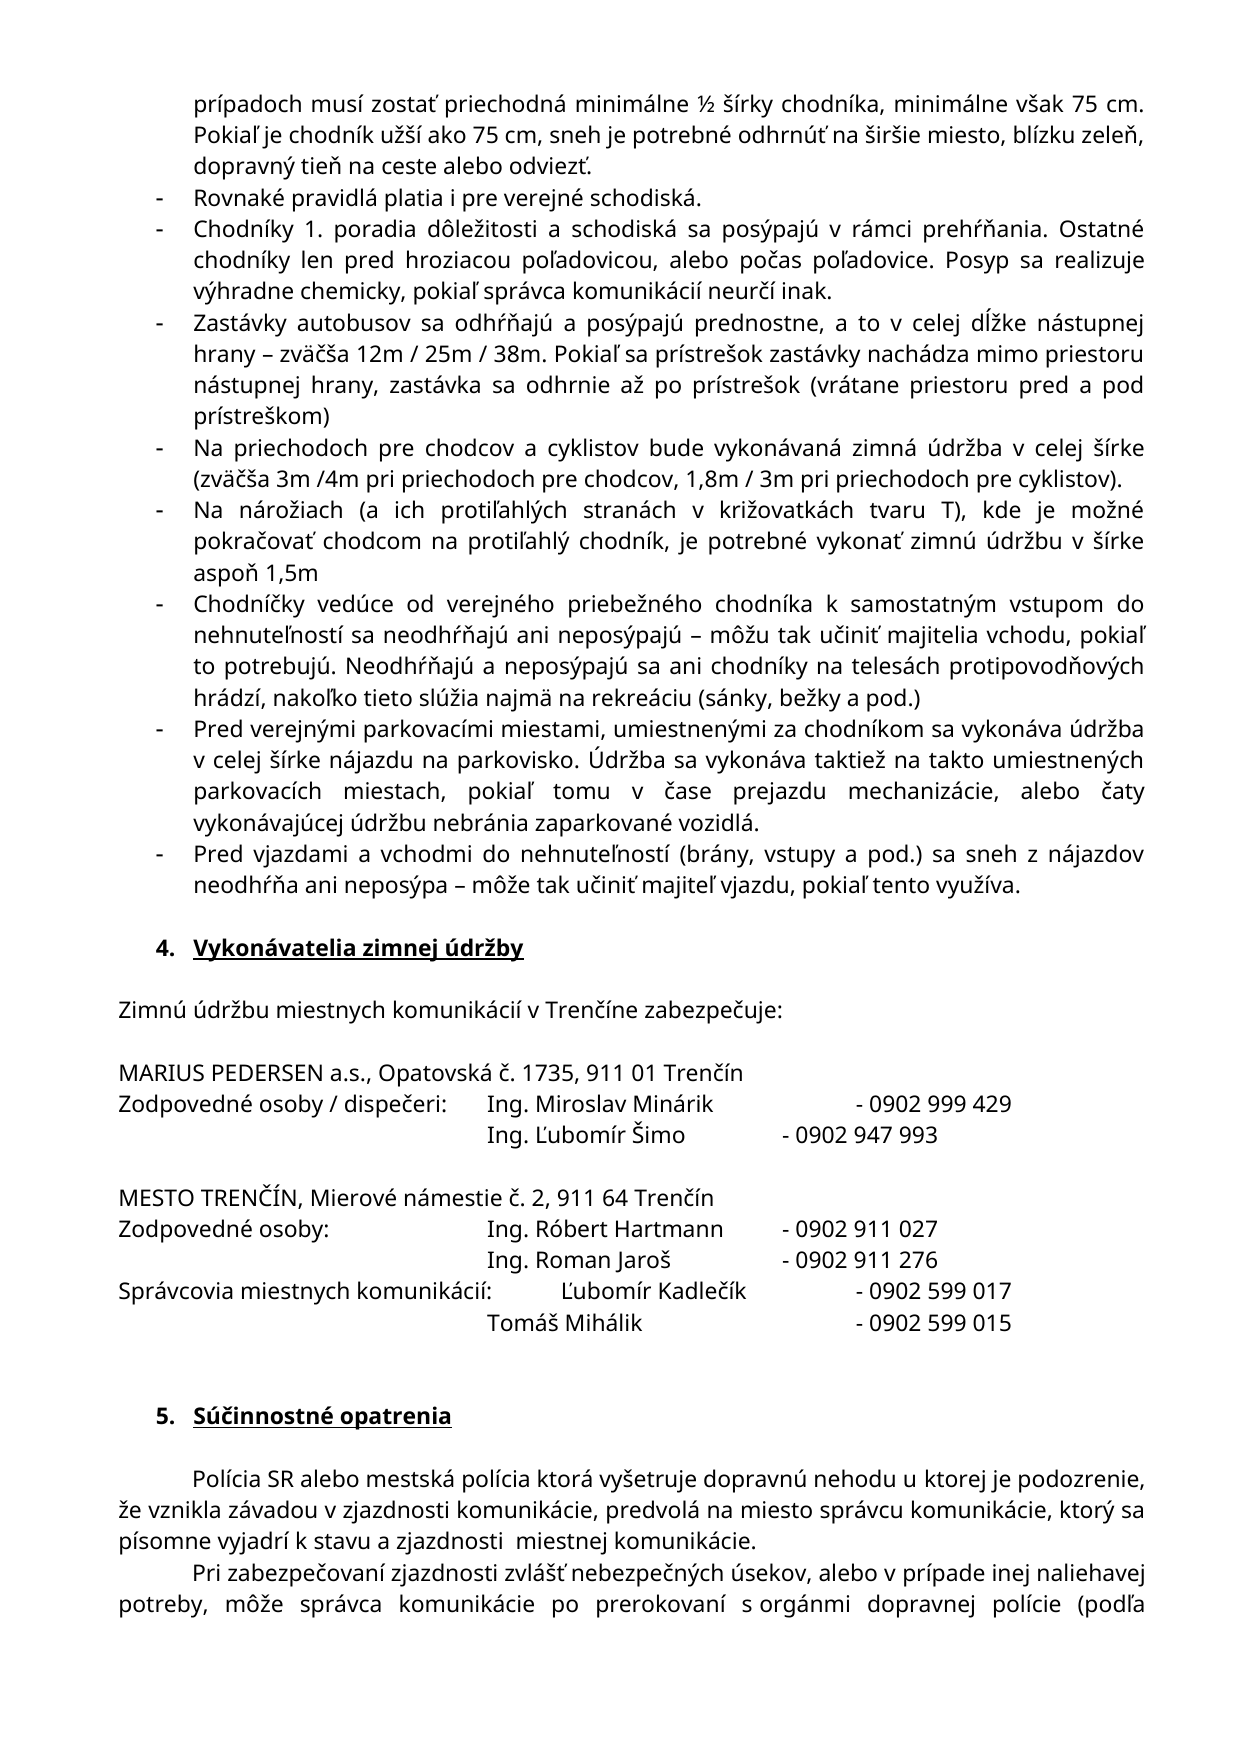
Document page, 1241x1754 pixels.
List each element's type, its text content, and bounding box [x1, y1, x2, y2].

text MARIUS PEDERSEN a.s., Opatovská č. 1735, 911 01 Trenčín [118, 1057, 1146, 1088]
list Pred verejnými parkovacími miestami, umiestnenými za chodníkom sa vykonáva údržba v celej šírke nájazdu na parkovisko. Údržba sa vykonáva taktiež na takto umiestnených parkovacích miestach, pokiaľ tomu v čase prejazdu mechanizácie, alebo čaty vykonávajúcej údržbu nebránia zaparkované vozidlá. [156, 713, 1146, 838]
list Vykonávatelia zimnej údržby [156, 932, 1146, 963]
text Správcovia miestnych komunikácií: Ľubomír Kadlečík - 0902 599 017 [118, 1275, 1146, 1307]
text Polícia SR alebo mestská polícia ktorá vyšetruje dopravnú nehodu u ktorej je podozrenie, že vznikla závadou v zjazdnosti komunikácie, predvolá na miesto správcu komunikácie, ktorý sa písomne vyjadrí k stavu a zjazdnosti miestnej komunikácie. [118, 1463, 1146, 1557]
list Chodníky 1. poradia dôležitosti a schodiská sa posýpajú v rámci prehŕňania. Ostatné chodníky len pred hroziacou poľadovicou, alebo počas poľadovice. Posyp sa realizuje výhradne chemicky, pokiaľ správca komunikácií neurčí inak. [156, 213, 1146, 307]
list Pred vjazdami a vchodmi do nehnuteľností (brány, vstupy a pod.) sa sneh z nájazdov neodhŕňa ani neposýpa – môže tak učiniť majiteľ vjazdu, pokiaľ tento využíva. [156, 838, 1146, 900]
text MESTO TRENČÍN, Mierové námestie č. 2, 911 64 Trenčín [118, 1182, 1146, 1213]
list Na priechodoch pre chodcov a cyklistov bude vykonávaná zimná údržba v celej šírke (zväčša 3m /4m pri priechodoch pre chodcov, 1,8m / 3m pri priechodoch pre cyklistov). [156, 432, 1146, 494]
text Tomáš Mihálik - 0902 599 015 [118, 1307, 1146, 1338]
list Zastávky autobusov sa odhŕňajú a posýpajú prednostne, a to v celej dĺžke nástupnej hrany – zväčša 12m / 25m / 38m. Pokiaľ sa prístrešok zastávky nachádza mimo priestoru nástupnej hrany, zastávka sa odhrnie až po prístrešok (vrátane priestoru pred a pod prístreškom) [156, 307, 1146, 432]
list Rovnaké pravidlá platia i pre verejné schodiská. [156, 182, 1146, 213]
text Pri zabezpečovaní zjazdnosti zvlášť nebezpečných úsekov, alebo v prípade inej naliehavej potreby, môže správca komunikácie po prerokovaní s orgánmi dopravnej polície (podľa [118, 1557, 1146, 1619]
text Zimnú údržbu miestnych komunikácií v Trenčíne zabezpečuje: [118, 994, 1146, 1025]
text Zodpovedné osoby: Ing. Róbert Hartmann - 0902 911 027 [118, 1213, 1146, 1244]
text Zodpovedné osoby / dispečeri: Ing. Miroslav Minárik - 0902 999 429 [118, 1088, 1146, 1119]
text Ing. Roman Jaroš - 0902 911 276 [118, 1244, 1146, 1275]
list Chodníčky vedúce od verejného priebežného chodníka k samostatným vstupom do nehnuteľností sa neodhŕňajú ani neposýpajú – môžu tak učiniť majitelia vchodu, pokiaľ to potrebujú. Neodhŕňajú a neposýpajú sa ani chodníky na telesách protipovodňových hrádzí, nakoľko tieto slúžia najmä na rekreáciu (sánky, bežky a pod.) [156, 588, 1146, 713]
list Súčinnostné opatrenia [156, 1400, 1146, 1432]
text Ing. Ľubomír Šimo - 0902 947 993 [118, 1119, 1146, 1150]
list Na nárožiach (a ich protiľahlých stranách v križovatkách tvaru T), kde je možné pokračovať chodcom na protiľahlý chodník, je potrebné vykonať zimnú údržbu v šírke aspoň 1,5m [156, 494, 1146, 588]
list prípadoch musí zostať priechodná minimálne ½ šírky chodníka, minimálne však 75 cm. Pokiaľ je chodník užší ako 75 cm, sneh je potrebné odhrnúť na širšie miesto, blízku zeleň, dopravný tieň na ceste alebo odviezť. [156, 88, 1146, 182]
